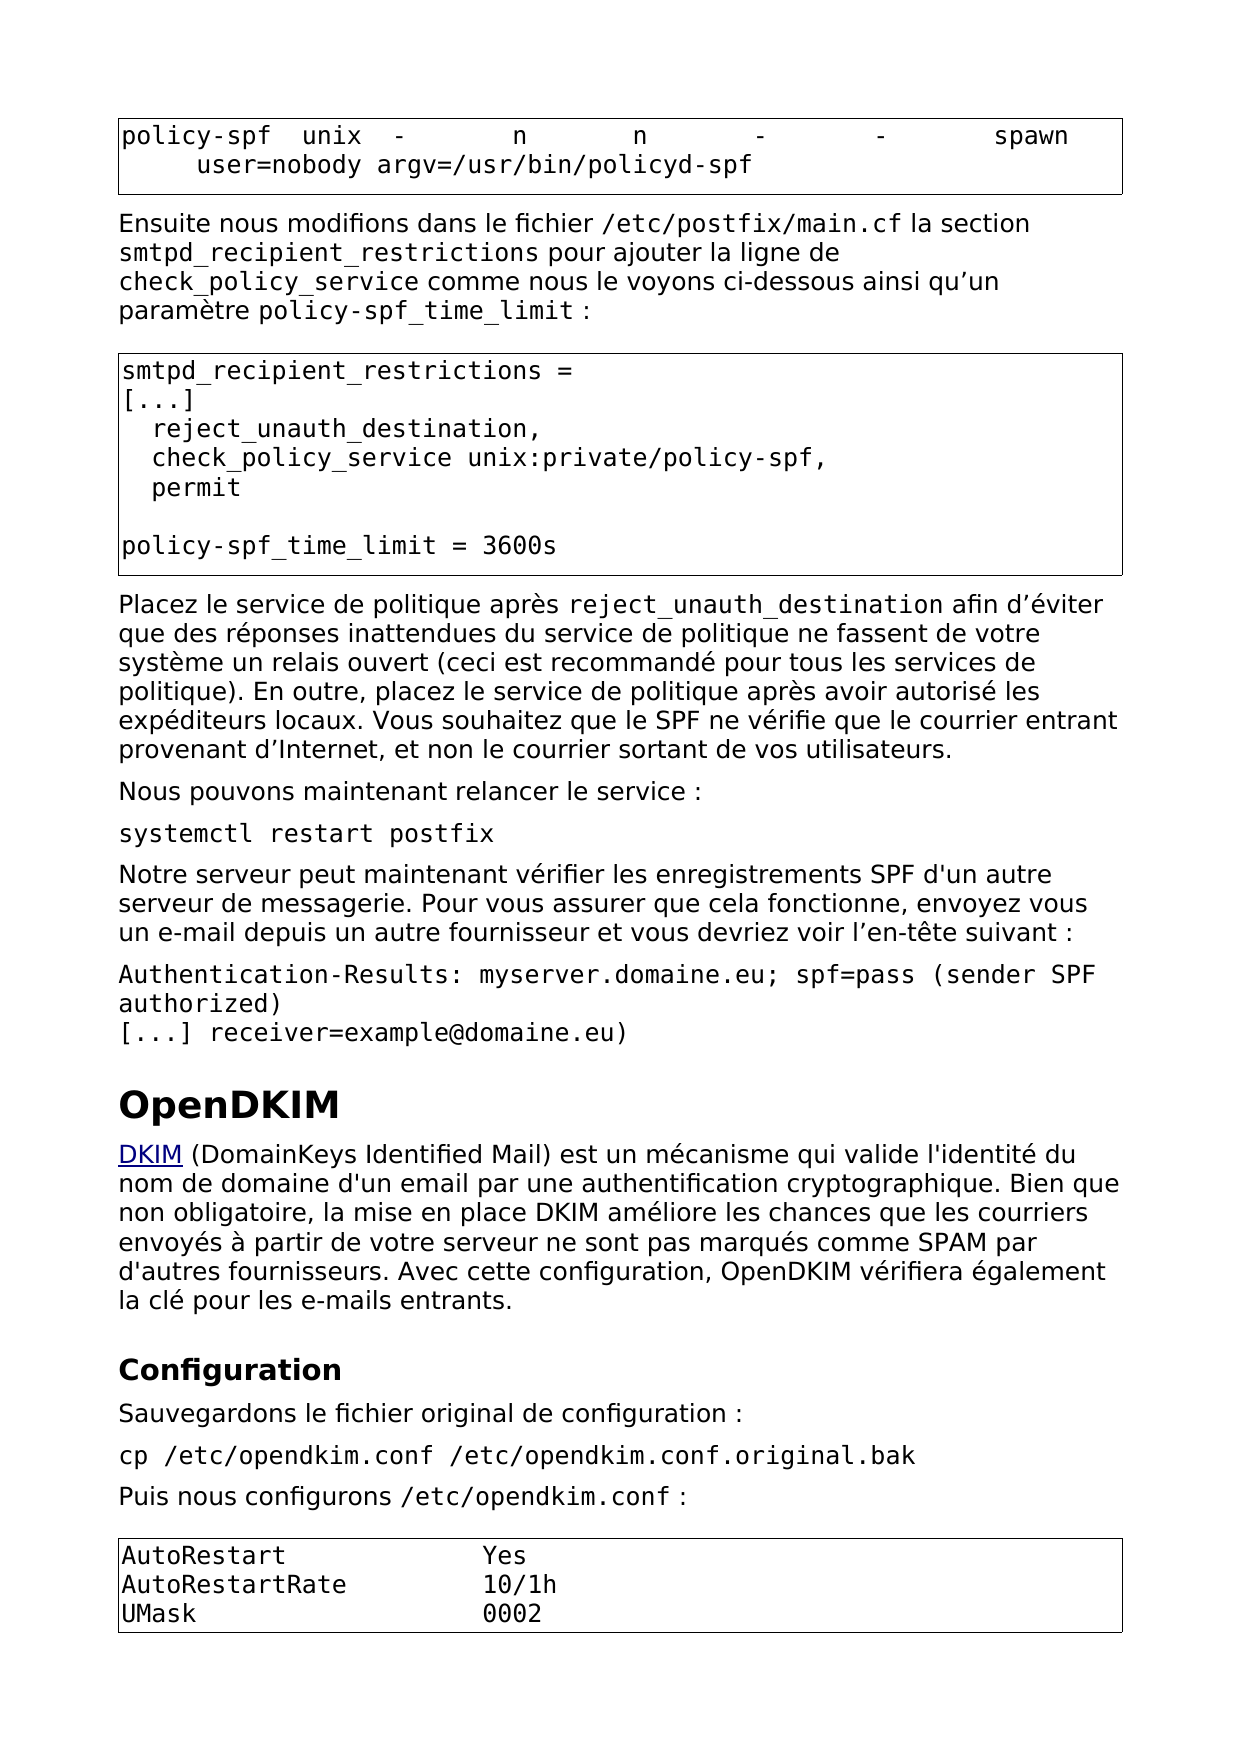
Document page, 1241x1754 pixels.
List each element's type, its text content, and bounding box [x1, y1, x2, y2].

table_header AutoRestart Yes AutoRestartRate 10/1h UMask 0002 [119, 1539, 1122, 1632]
table_header smtpd_recipient_restrictions = [...] reject_unauth_destination, check_policy_service unix:private/policy-spf, permit policy-spf_time_limit = 3600s [119, 354, 1122, 575]
text systemctl restart postfix [118, 819, 1122, 848]
text Authentication-Results: myserver.domaine.eu; spf=pass (sender SPF authorized) [...] receiver=example@domaine.eu) [118, 960, 1122, 1047]
text Nous pouvons maintenant relancer le service : [118, 777, 1122, 806]
text Puis nous configurons /etc/opendkim.conf : [118, 1482, 1122, 1511]
subtitle Configuration [118, 1353, 1122, 1387]
subtitle OpenDKIM [118, 1084, 1122, 1128]
table_header policy-spf unix - n n - - spawn user=nobody argv=/usr/bin/policyd-spf [119, 119, 1122, 194]
text Notre serveur peut maintenant vérifier les enregistrements SPF d'un autre serveur de messagerie. Pour vous assurer que cela fonctionne, envoyez vous un e-mail depuis un autre fournisseur et vous devriez voir l’en-tête suivant : [118, 860, 1122, 947]
text DKIM (DomainKeys Identified Mail) est un mécanisme qui valide l'identité du nom de domaine d'un email par une authentification cryptographique. Bien que non obligatoire, la mise en place DKIM améliore les chances que les courriers envoyés à partir de votre serveur ne sont pas marqués comme SPAM par d'autres fournisseurs. Avec cette configuration, OpenDKIM vérifiera également la clé pour les e-mails entrants. [118, 1140, 1122, 1315]
text Ensuite nous modifions dans le fichier /etc/postfix/main.cf la section smtpd_recipient_restrictions pour ajouter la ligne de check_policy_service comme nous le voyons ci-dessous ainsi qu’un paramètre policy-spf_time_limit : [118, 209, 1122, 326]
text cp /etc/opendkim.conf /etc/opendkim.conf.original.bak [118, 1441, 1122, 1470]
text Placez le service de politique après reject_unauth_destination afin d’éviter que des réponses inattendues du service de politique ne fassent de votre système un relais ouvert (ceci est recommandé pour tous les services de politique). En outre, placez le service de politique après avoir autorisé les expéditeurs locaux. Vous souhaitez que le SPF ne vérifie que le courrier entrant provenant d’Internet, et non le courrier sortant de vos utilisateurs. [118, 590, 1122, 765]
text Sauvegardons le fichier original de configuration : [118, 1399, 1122, 1428]
